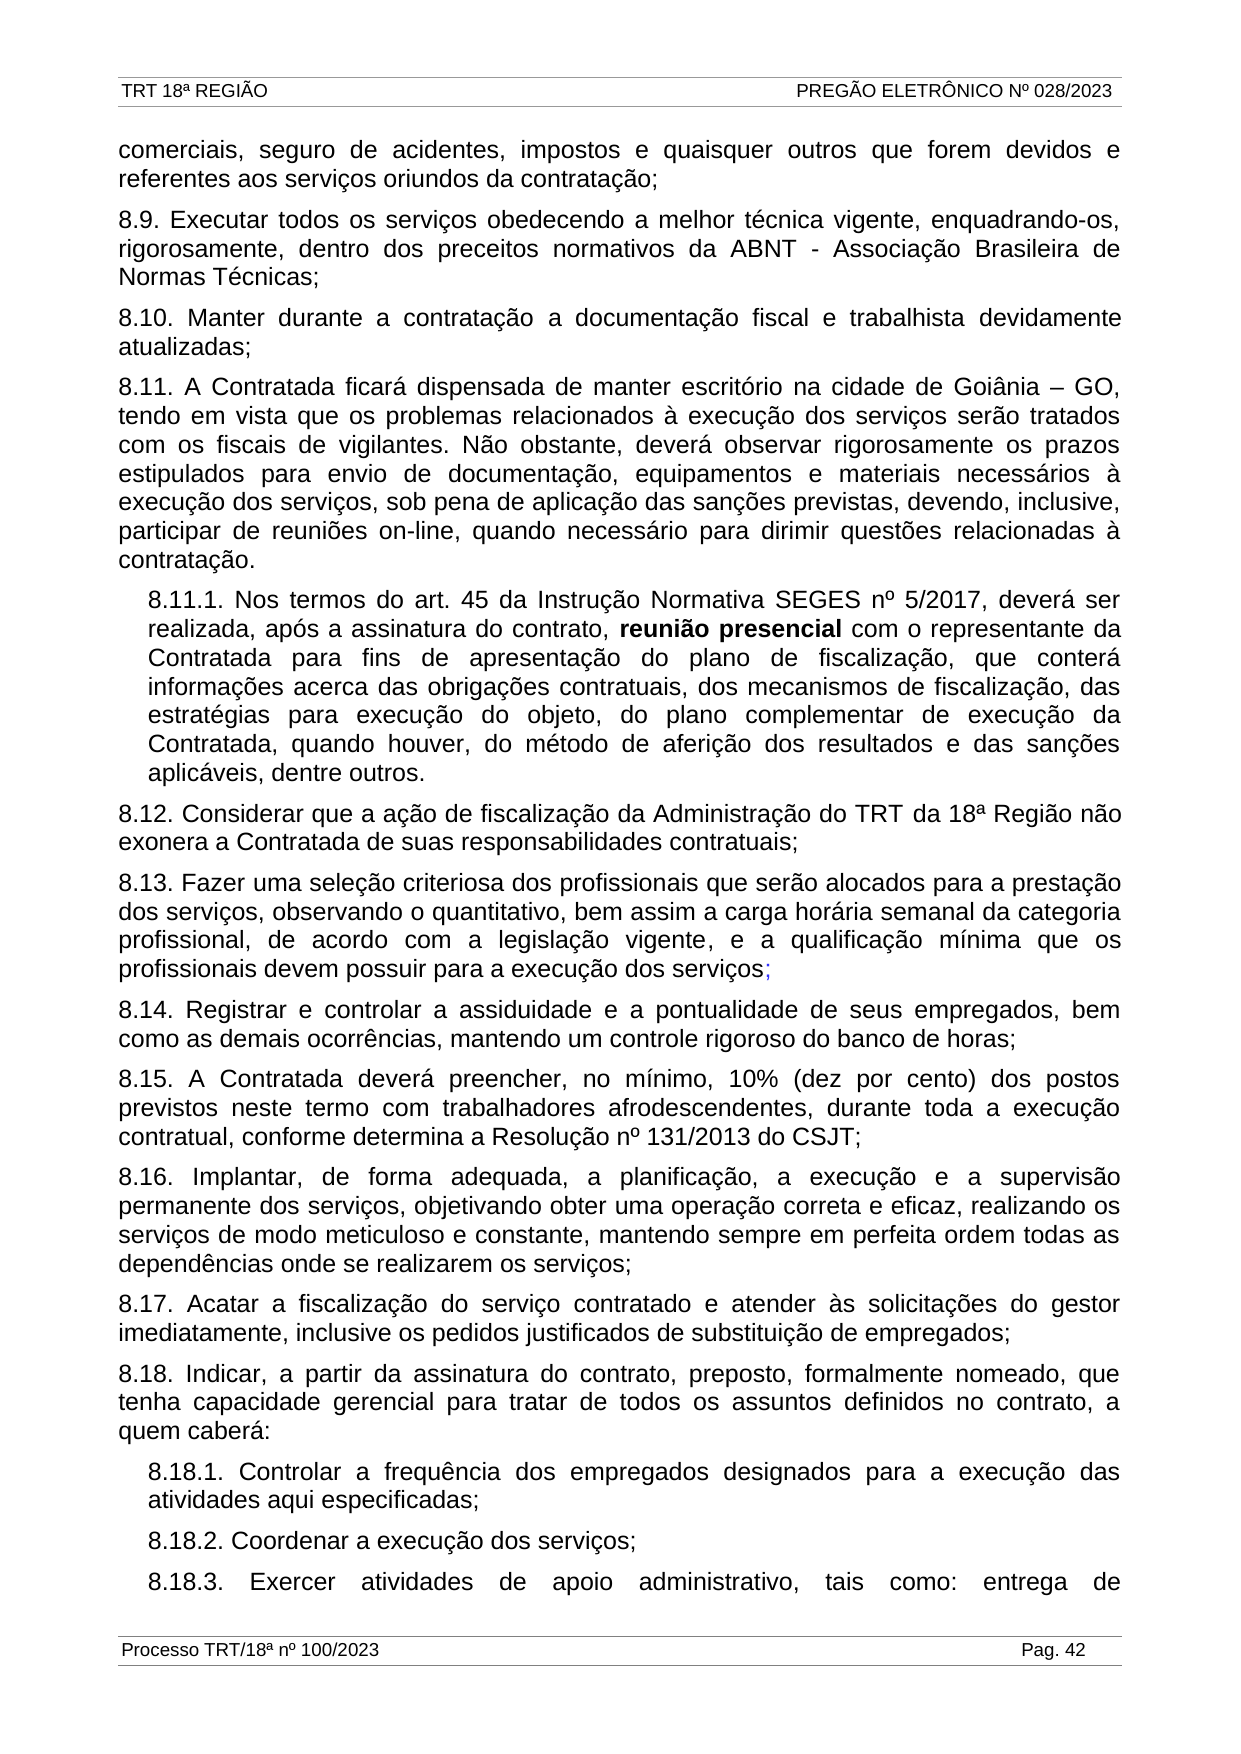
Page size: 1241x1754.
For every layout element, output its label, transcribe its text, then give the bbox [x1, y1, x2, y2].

text 8.18.3. Exercer atividades de apoio administrativo, tais como: entrega de [148, 1567, 1122, 1596]
text 8.18.2. Coordenar a execução dos serviços; [148, 1526, 1122, 1555]
text comerciais, seguro de acidentes, impostos e quaisquer outros que forem devidos e referentes aos serviços oriundos da contratação; [118, 136, 1122, 193]
text 8.15. A Contratada deverá preencher, no mínimo, 10% (dez por cento) dos postos previstos neste termo com trabalhadores afrodescendentes, durante toda a execução contratual, conforme determina a Resolução nº 131/2013 do CSJT; [118, 1064, 1122, 1151]
text 8.12. Considerar que a ação de fiscalização da Administração do TRT da 18ª Região não exonera a Contratada de suas responsabilidades contratuais; [118, 799, 1122, 856]
text 8.14. Registrar e controlar a assiduidade e a pontualidade de seus empregados, bem como as demais ocorrências, mantendo um controle rigoroso do banco de horas; [118, 995, 1122, 1052]
text 8.10. Manter durante a contratação a documentação fiscal e trabalhista devidamente atualizadas; [118, 303, 1122, 361]
text 8.11. A Contratada ficará dispensada de manter escritório na cidade de Goiânia – GO, tendo em vista que os problemas relacionados à execução dos serviços serão tratados com os fiscais de vigilantes. Não obstante, deverá observar rigorosamente os prazos estipulados para envio de documentação, equipamentos e materiais necessários à execução dos serviços, sob pena de aplicação das sanções previstas, devendo, inclusive, participar de reuniões on-line, quando necessário para dirimir questões relacionadas à contratação. [118, 372, 1122, 574]
text 8.17. Acatar a fiscalização do serviço contratado e atender às solicitações do gestor imediatamente, inclusive os pedidos justificados de substituição de empregados; [118, 1289, 1122, 1347]
text 8.11.1. Nos termos do art. 45 da Instrução Normativa SEGES nº 5/2017, deverá ser realizada, após a assinatura do contrato, reunião presencial com o representante da Contratada para fins de apresentação do plano de fiscalização, que conterá informações acerca das obrigações contratuais, dos mecanismos de fiscalização, das estratégias para execução do objeto, do plano complementar de execução da Contratada, quando houver, do método de aferição dos resultados e das sanções aplicáveis, dentre outros. [148, 586, 1122, 787]
text 8.18. Indicar, a partir da assinatura do contrato, preposto, formalmente nomeado, que tenha capacidade gerencial para tratar de todos os assuntos definidos no contrato, a quem caberá: [118, 1359, 1122, 1445]
text 8.13. Fazer uma seleção criteriosa dos profissionais que serão alocados para a prestação dos serviços, observando o quantitativo, bem assim a carga horária semanal da categoria profissional, de acordo com a legislação vigente, e a qualificação mínima que os profissionais devem possuir para a execução dos serviços; [118, 868, 1122, 983]
text 8.9. Executar todos os serviços obedecendo a melhor técnica vigente, enquadrando-os, rigorosamente, dentro dos preceitos normativos da ABNT - Associação Brasileira de Normas Técnicas; [118, 205, 1122, 291]
text 8.18.1. Controlar a frequência dos empregados designados para a execução das atividades aqui especificadas; [148, 1457, 1122, 1514]
text 8.16. Implantar, de forma adequada, a planificação, a execução e a supervisão permanente dos serviços, objetivando obter uma operação correta e eficaz, realizando os serviços de modo meticuloso e constante, mantendo sempre em perfeita ordem todas as dependências onde se realizarem os serviços; [118, 1162, 1122, 1277]
